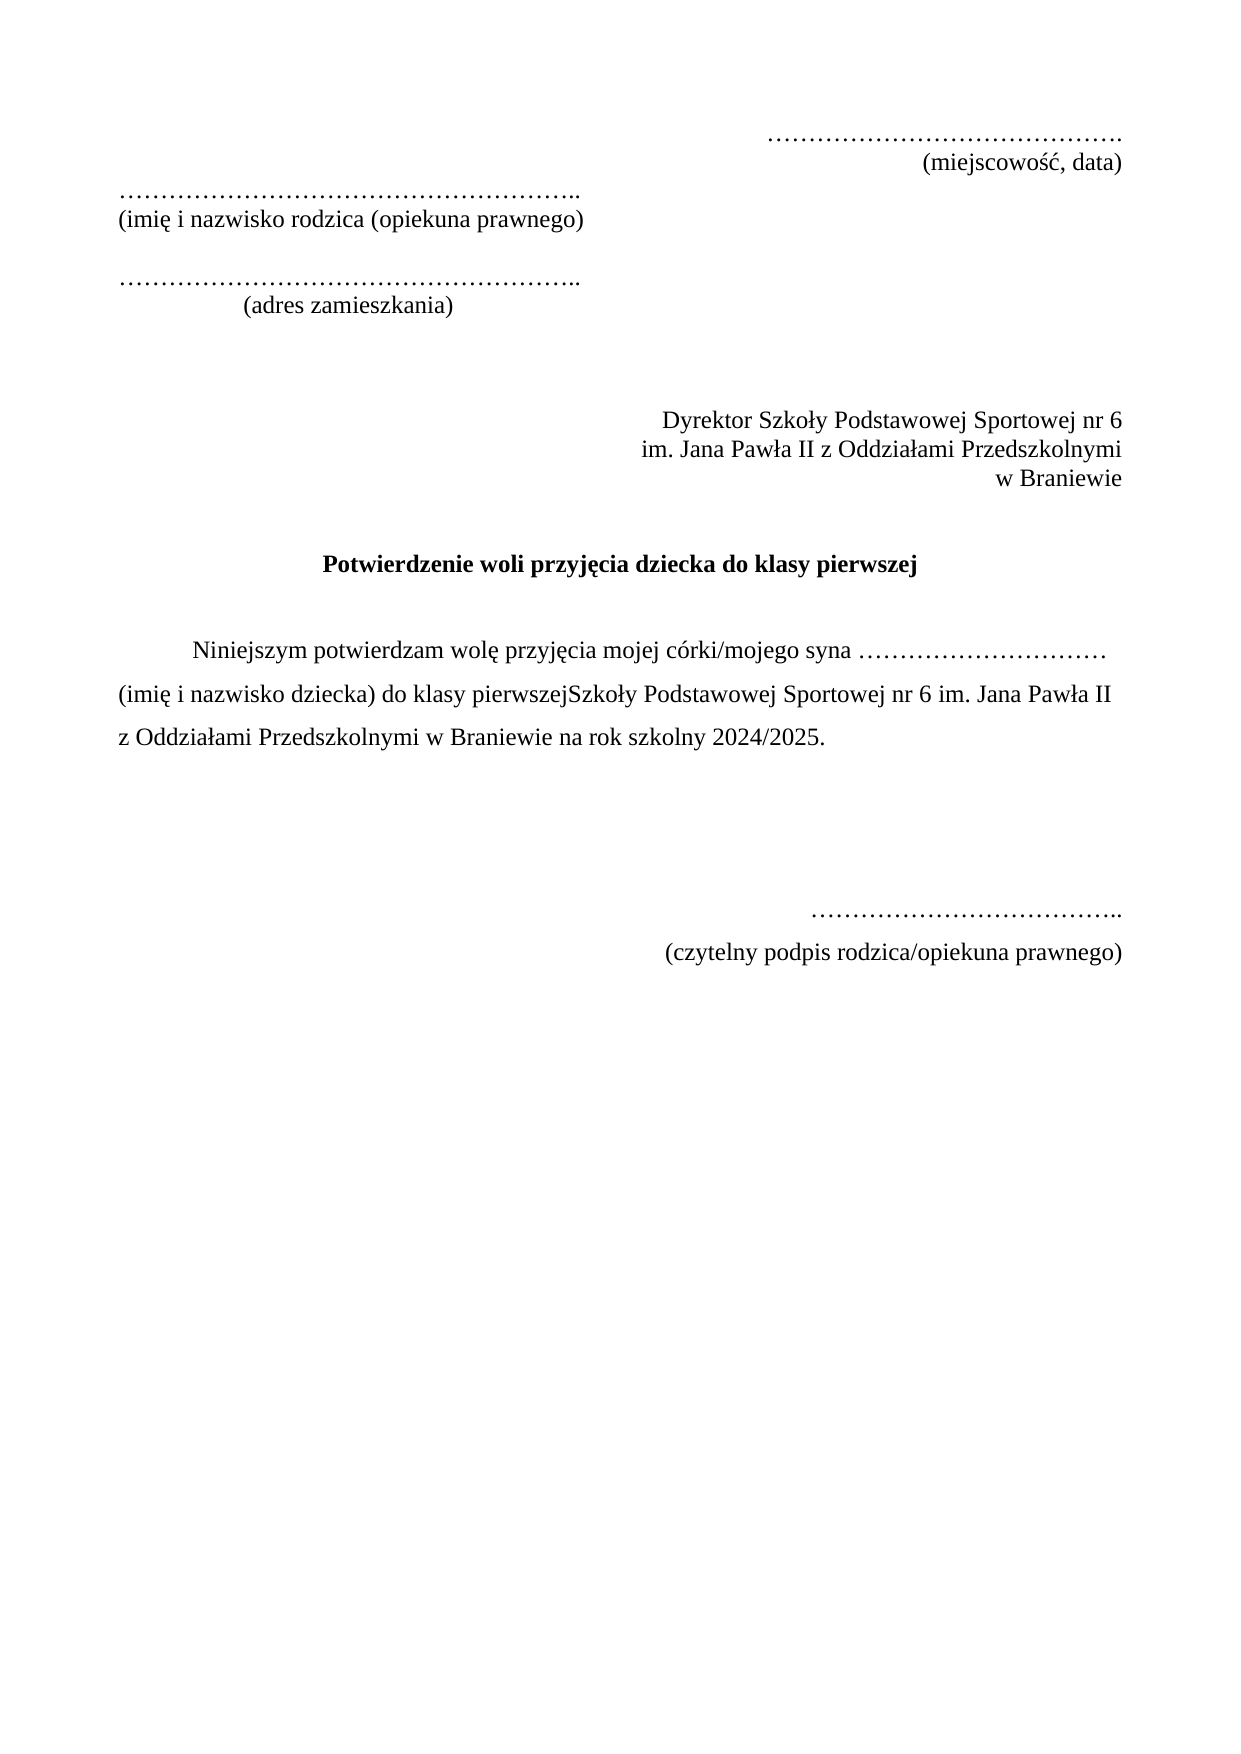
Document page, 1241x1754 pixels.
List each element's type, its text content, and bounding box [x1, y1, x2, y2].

text (miejscowość, data) [118, 147, 1122, 176]
text Niniejszym potwierdzam wolę przyjęcia mojej córki/mojego syna …………………………(imię i nazwisko dziecka) do klasy pierwszejSzkoły Podstawowej Sportowej nr 6 im. Jana Pawła II z Oddziałami Przedszkolnymi w Braniewie na rok szkolny 2024/2025. [118, 636, 1122, 751]
text Potwierdzenie woli przyjęcia dziecka do klasy pierwszej [118, 549, 1122, 578]
text Dyrektor Szkoły Podstawowej Sportowej nr 6 [118, 406, 1122, 434]
text ……………………………………. [118, 118, 1122, 147]
text ……………………………………………….. [118, 262, 1122, 291]
text w Braniewie [118, 463, 1122, 492]
text (czytelny podpis rodzica/opiekuna prawnego) [118, 937, 1122, 966]
text ……………………………………………….. [118, 176, 1122, 204]
text im. Jana Pawła II z Oddziałami Przedszkolnymi [118, 434, 1122, 463]
text ……………………………….. [118, 894, 1122, 923]
text (imię i nazwisko rodzica (opiekuna prawnego) [118, 204, 1122, 233]
text (adres zamieszkania) [118, 291, 1122, 319]
